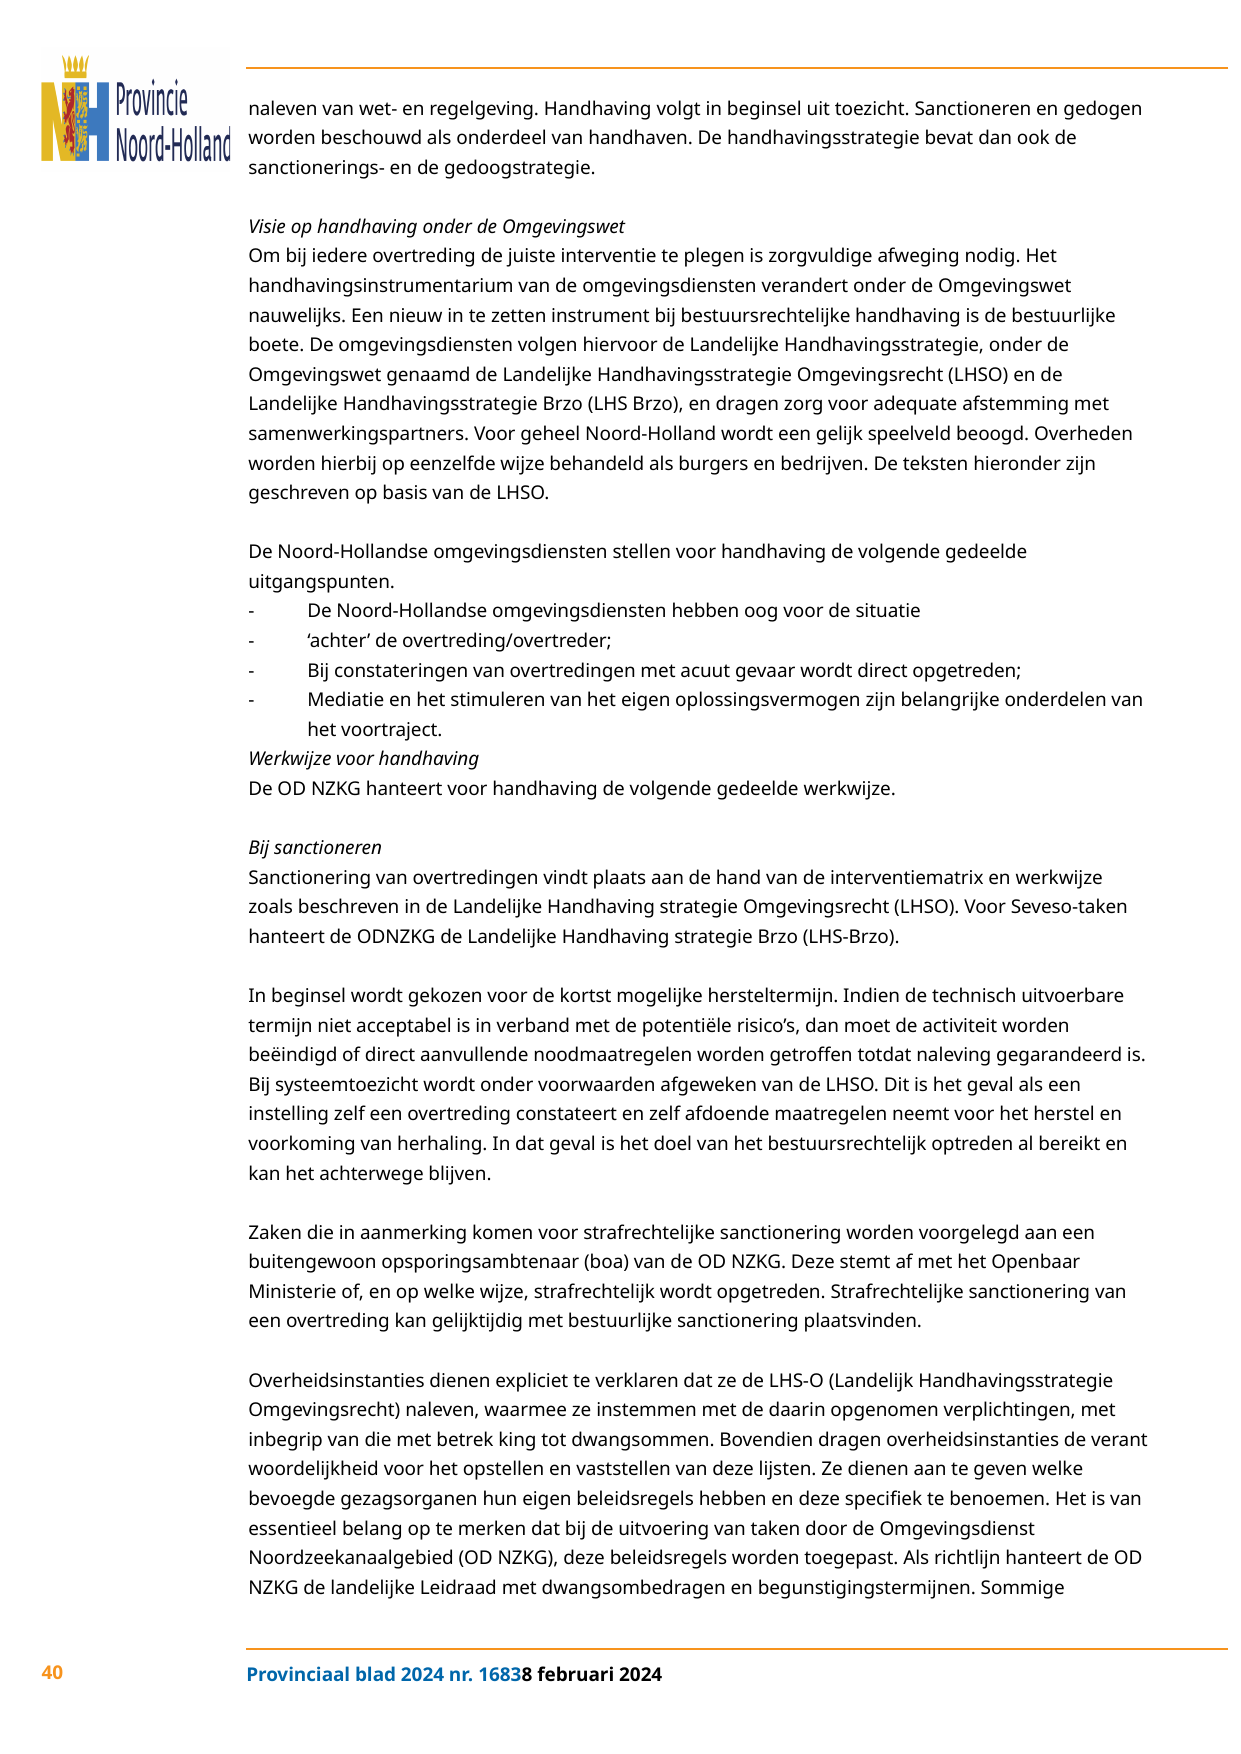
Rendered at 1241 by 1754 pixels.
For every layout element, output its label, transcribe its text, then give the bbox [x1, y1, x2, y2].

text De Noord-Hollandse omgevingsdiensten stellen voor handhaving de volgende gedeelde uitgangspunten. [248, 538, 1152, 594]
text naleven van wet- en regelgeving. Handhaving volgt in beginsel uit toezicht. Sanctioneren en gedogen worden beschouwd als onderdeel van handhaven. De handhavingsstrategie bevat dan ook de sanctionerings- en de gedoogstrategie. [248, 95, 1152, 180]
text Zaken die in aanmerking komen voor strafrechtelijke sanctionering worden voorgelegd aan een buitengewoon opsporingsambtenaar (boa) van de OD NZKG. Deze stemt af met het Openbaar Ministerie of, en op welke wijze, strafrechtelijk wordt opgetreden. Strafrechtelijke sanctionering van een overtreding kan gelijktijdig met bestuurlijke sanctionering plaatsvinden. [248, 1219, 1152, 1333]
text Werkwijze voor handhaving [248, 746, 1152, 771]
list Bij constateringen van overtredingen met acuut gevaar wordt direct opgetreden; [248, 657, 1152, 683]
text Visie op handhaving onder de Omgevingswet [248, 213, 1152, 239]
text Om bij iedere overtreding de juiste interventie te plegen is zorgvuldige afweging nodig. Het handhavingsinstrumentarium van de omgevingsdiensten verandert onder de Omgevingswet nauwelijks. Een nieuw in te zetten instrument bij bestuursrechtelijke handhaving is de bestuurlijke boete. De omgevingsdiensten volgen hiervoor de Landelijke Handhavingsstrategie, onder de Omgevingswet genaamd de Landelijke Handhavingsstrategie Omgevingsrecht (LHSO) en de Landelijke Handhavingsstrategie Brzo (LHS Brzo), en dragen zorg voor adequate afstemming met samenwerkingspartners. Voor geheel Noord-Holland wordt een gelijk speelveld beoogd. Overheden worden hierbij op eenzelfde wijze behandeld als burgers en bedrijven. De teksten hieronder zijn geschreven op basis van de LHSO. [248, 243, 1152, 505]
list Mediatie en het stimuleren van het eigen oplossingsvermogen zijn belangrijke onderdelen van het voortraject. [248, 686, 1152, 742]
text De OD NZKG hanteert voor handhaving de volgende gedeelde werkwijze. [248, 775, 1152, 801]
text In beginsel wordt gekozen voor de kortst mogelijke hersteltermijn. Indien de technisch uitvoerbare termijn niet acceptabel is in verband met de potentiële risico’s, dan moet de activiteit worden beëindigd of direct aanvullende noodmaatregelen worden getroffen totdat naleving gegarandeerd is. Bij systeemtoezicht wordt onder voorwaarden afgeweken van de LHSO. Dit is het geval als een instelling zelf een overtreding constateert en zelf afdoende maatregelen neemt voor het herstel en voorkoming van herhaling. In dat geval is het doel van het bestuursrechtelijk optreden al bereikt en kan het achterwege blijven. [248, 982, 1152, 1186]
text Overheidsinstanties dienen expliciet te verklaren dat ze de LHS-O (Landelijk Handhavingsstrategie Omgevingsrecht) naleven, waarmee ze instemmen met de daarin opgenomen verplichtingen, met inbegrip van die met betrek king tot dwangsommen. Bovendien dragen overheidsinstanties de verant woordelijkheid voor het opstellen en vaststellen van deze lijsten. Ze dienen aan te geven welke bevoegde gezagsorganen hun eigen beleidsregels hebben en deze specifiek te benoemen. Het is van essentieel belang op te merken dat bij de uitvoering van taken door de Omgevingsdienst Noordzeekanaalgebied (OD NZKG), deze beleidsregels worden toegepast. Als richtlijn hanteert de OD NZKG de landelijke Leidraad met dwangsombedragen en begunstigingstermijnen. Sommige [248, 1367, 1152, 1600]
list ‘achter’ de overtreding/overtreder; [248, 627, 1152, 653]
text Sanctionering van overtredingen vindt plaats aan de hand van de interventiematrix en werkwijze zoals beschreven in de Landelijke Handhaving strategie Omgevingsrecht (LHSO). Voor Seveso-taken hanteert de ODNZKG de Landelijke Handhaving strategie Brzo (LHS-Brzo). [248, 864, 1152, 949]
text Bij sanctioneren [248, 834, 1152, 860]
picture [41, 47, 231, 172]
list De Noord-Hollandse omgevingsdiensten hebben oog voor de situatie [248, 598, 1152, 623]
